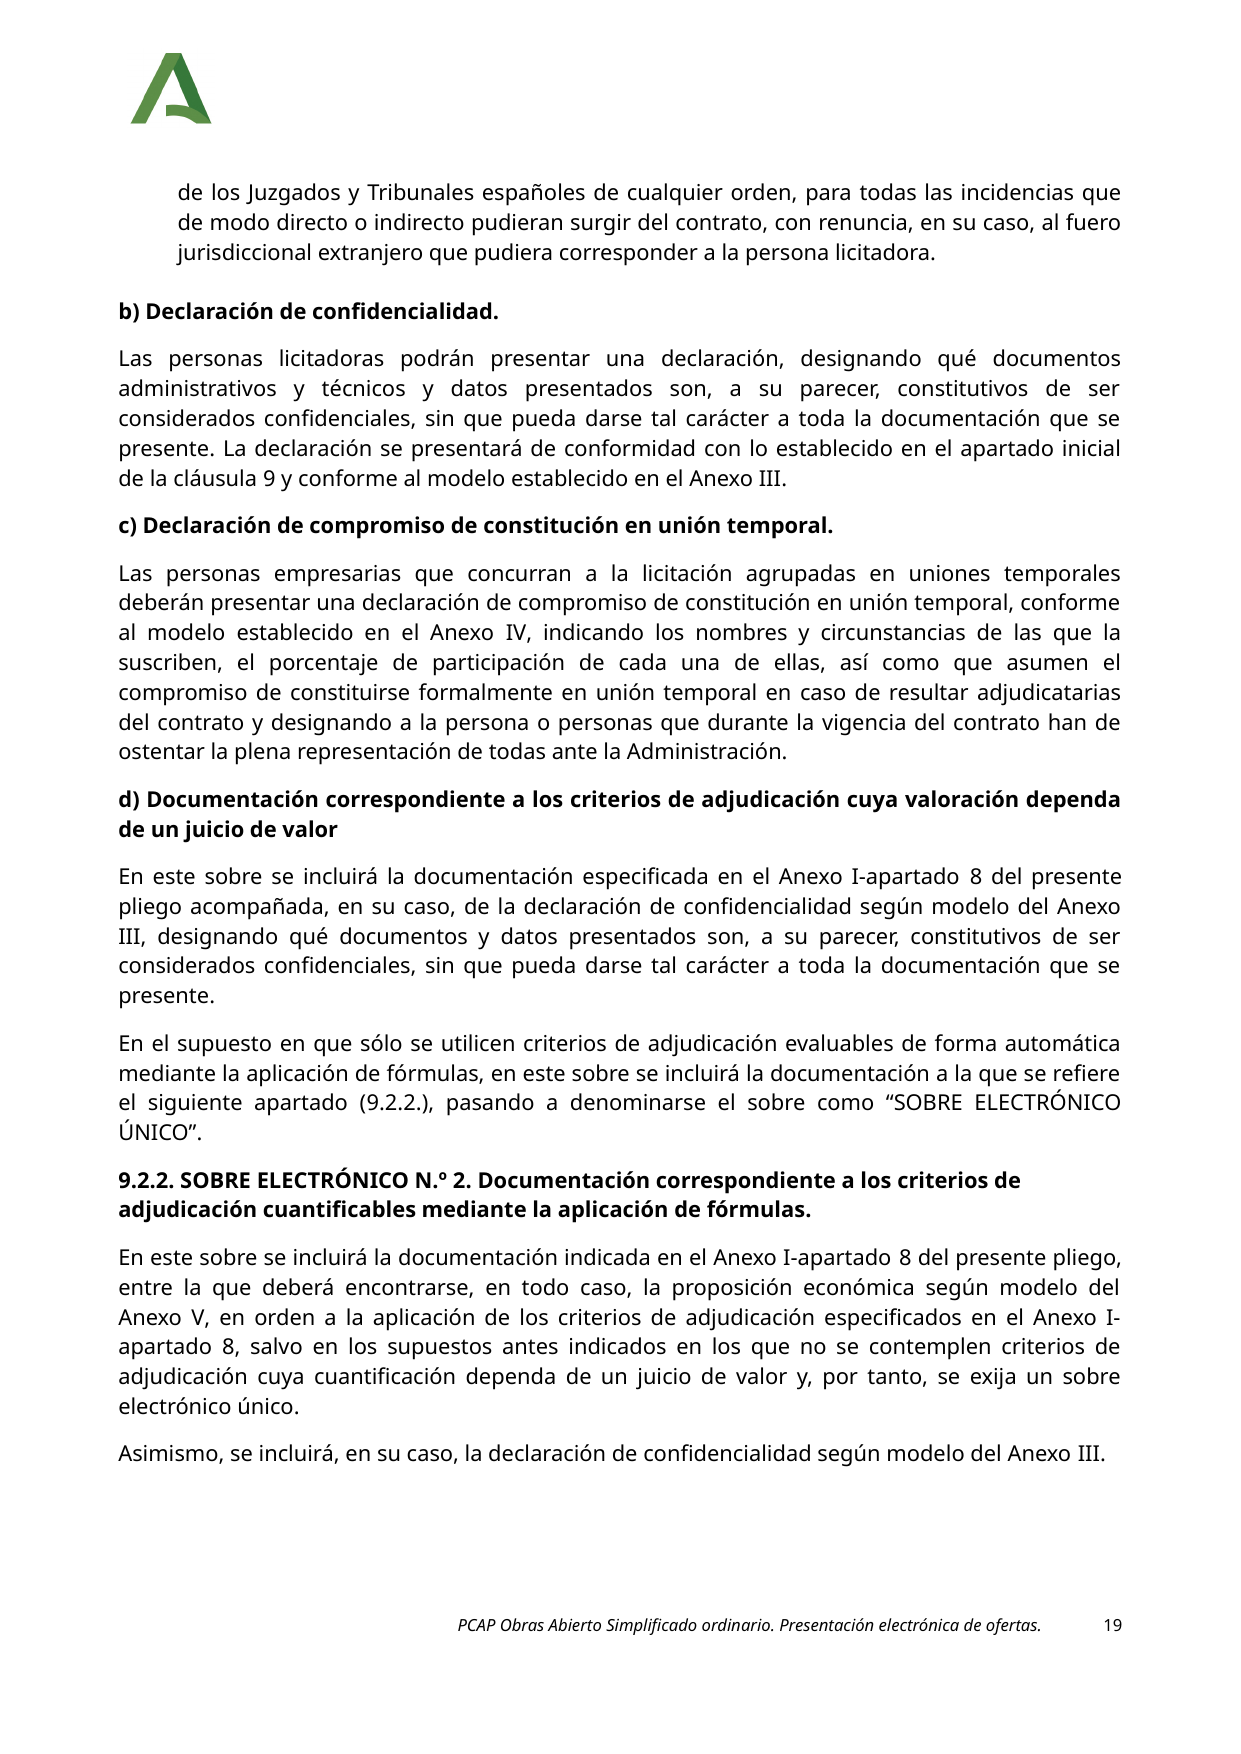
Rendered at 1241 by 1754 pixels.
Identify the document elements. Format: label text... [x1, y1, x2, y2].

text b) Declaración de confidencialidad. [118, 296, 1122, 326]
text En el supuesto en que sólo se utilicen criterios de adjudicación evaluables de forma automática mediante la aplicación de fórmulas, en este sobre se incluirá la documentación a la que se refiere el siguiente apartado (9.2.2.), pasando a denominarse el sobre como “SOBRE ELECTRÓNICO ÚNICO”. [118, 1028, 1122, 1147]
text d) Documentación correspondiente a los criterios de adjudicación cuya valoración dependa de un juicio de valor [118, 784, 1122, 843]
text Las personas empresarias que concurran a la licitación agrupadas en uniones temporales deberán presentar una declaración de compromiso de constitución en unión temporal, conforme al modelo establecido en el Anexo IV, indicando los nombres y circunstancias de las que la suscriben, el porcentaje de participación de cada una de ellas, así como que asumen el compromiso de constituirse formalmente en unión temporal en caso de resultar adjudicatarias del contrato y designando a la persona o personas que durante la vigencia del contrato han de ostentar la plena representación de todas ante la Administración. [118, 558, 1122, 766]
text En este sobre se incluirá la documentación indicada en el Anexo I-apartado 8 del presente pliego, entre la que deberá encontrarse, en todo caso, la proposición económica según modelo del Anexo V, en orden a la aplicación de los criterios de adjudicación especificados en el Anexo I-apartado 8, salvo en los supuestos antes indicados en los que no se contemplen criterios de adjudicación cuya cuantificación dependa de un juicio de valor y, por tanto, se exija un sobre electrónico único. [118, 1242, 1122, 1421]
subtitle 9.2.2. SOBRE ELECTRÓNICO N.º 2. Documentación correspondiente a los criterios de adjudicación cuantificables mediante la aplicación de fórmulas. [118, 1165, 1122, 1224]
picture [127, 48, 216, 128]
text En este sobre se incluirá la documentación especificada en el Anexo I-apartado 8 del presente pliego acompañada, en su caso, de la declaración de confidencialidad según modelo del Anexo III, designando qué documentos y datos presentados son, a su parecer, constitutivos de ser considerados confidenciales, sin que pueda darse tal carácter a toda la documentación que se presente. [118, 861, 1122, 1010]
text c) Declaración de compromiso de constitución en unión temporal. [118, 510, 1122, 540]
text Las personas licitadoras podrán presentar una declaración, designando qué documentos administrativos y técnicos y datos presentados son, a su parecer, constitutivos de ser considerados confidenciales, sin que pueda darse tal carácter a toda la documentación que se presente. La declaración se presentará de conformidad con lo establecido en el apartado inicial de la cláusula 9 y conforme al modelo establecido en el Anexo III. [118, 343, 1122, 492]
text Asimismo, se incluirá, en su caso, la declaración de confidencialidad según modelo del Anexo III. [118, 1438, 1122, 1468]
text de los Juzgados y Tribunales españoles de cualquier orden, para todas las incidencias que de modo directo o indirecto pudieran surgir del contrato, con renuncia, en su caso, al fuero jurisdiccional extranjero que pudiera corresponder a la persona licitadora. [177, 177, 1122, 266]
